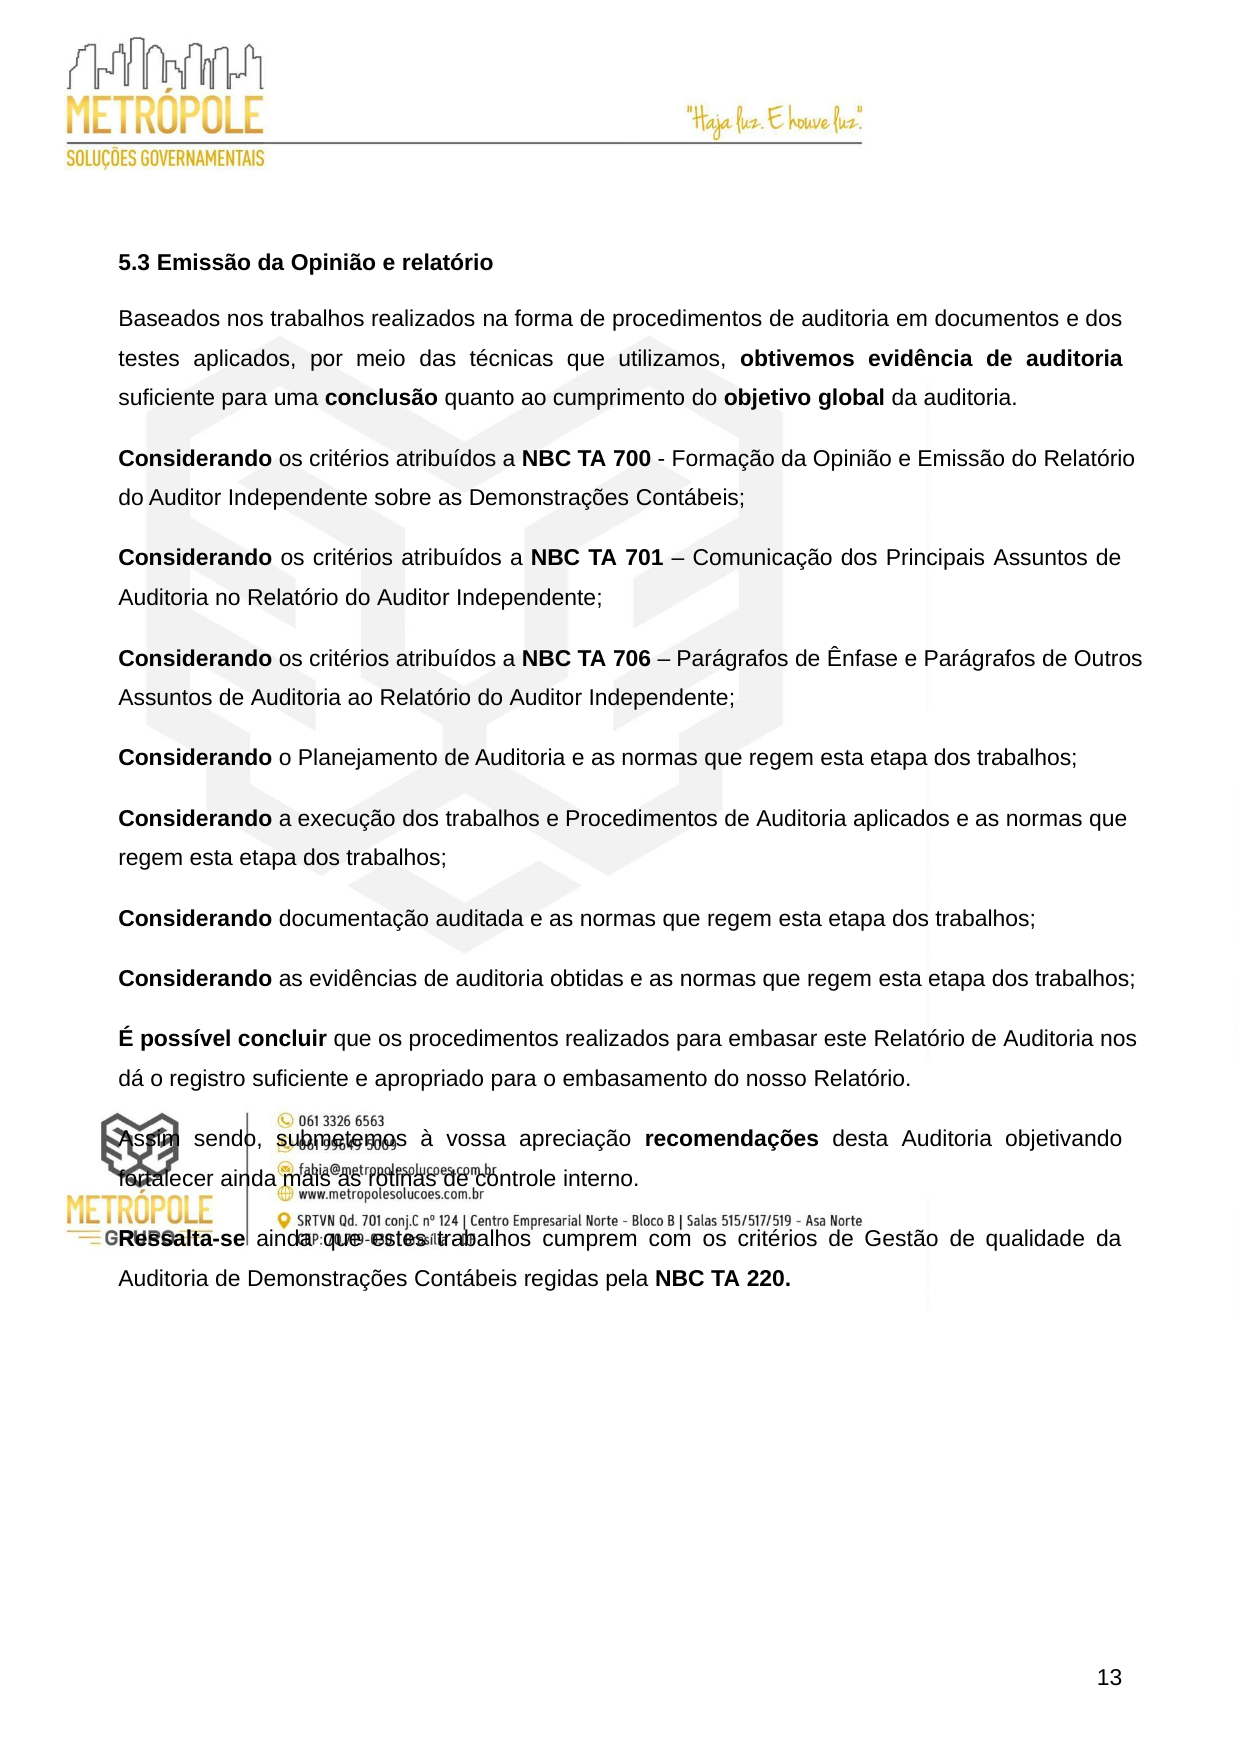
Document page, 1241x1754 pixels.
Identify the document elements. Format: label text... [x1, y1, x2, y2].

text do Auditor Independente sobre as Demonstrações Contábeis; [118, 485, 771, 511]
text Considerando as evidências de auditoria obtidas e as normas que regem esta etapa dos trabalhos; [118, 966, 1147, 992]
text suficiente para uma conclusão quanto ao cumprimento do objetivo global da auditoria. [118, 385, 1147, 411]
text Baseados nos trabalhos realizados na forma de procedimentos de auditoria em documentos e dos [118, 306, 1147, 332]
text Considerando a execução dos trabalhos e Procedimentos de Auditoria aplicados e as normas que [118, 806, 1147, 831]
text Auditoria de Demonstrações Contábeis regidas pela NBC TA 220. [118, 1265, 817, 1291]
text Considerando os critérios atribuídos a NBC TA 706 – Parágrafos de Ênfase e Parágrafos de Outros [118, 645, 1147, 671]
text Considerando os critérios atribuídos a NBC TA 701 – Comunicação dos Principais Assuntos de [118, 545, 1147, 571]
text É possível concluir que os procedimentos realizados para embasar este Relatório de Auditoria nos [118, 1026, 1147, 1052]
text Assuntos de Auditoria ao Relatório do Auditor Independente; [118, 685, 760, 711]
text Auditoria no Relatório do Auditor Independente; [118, 585, 627, 611]
text Considerando os critérios atribuídos a NBC TA 700 - Formação da Opinião e Emissão do Relatório [118, 446, 1147, 471]
text dá o registro suficiente e apropriado para o embasamento do nosso Relatório. [118, 1066, 935, 1091]
text fortalecer ainda mais as rotinas de controle interno. [118, 1166, 664, 1191]
text 5 [118, 250, 131, 276]
text Ressalta-se ainda que estes trabalhos cumprem com os critérios de Gestão de qualidade da [118, 1226, 1147, 1252]
text 13 [1097, 1665, 1147, 1690]
text testes aplicados, por meio das técnicas que utilizamos, obtivemos evidência de auditoria [118, 346, 1147, 371]
text regem esta etapa dos trabalhos; [118, 845, 472, 871]
text Considerando documentação auditada e as normas que regem esta etapa dos trabalhos; [118, 905, 1060, 931]
text .3 Emissão da Opinião e relatório [131, 250, 518, 276]
text Considerando o Planejamento de Auditoria e as normas que regem esta etapa dos trabalhos; [118, 745, 1103, 771]
text Assim sendo, submetemos à vossa apreciação recomendações desta Auditoria objetivando [118, 1126, 1147, 1152]
